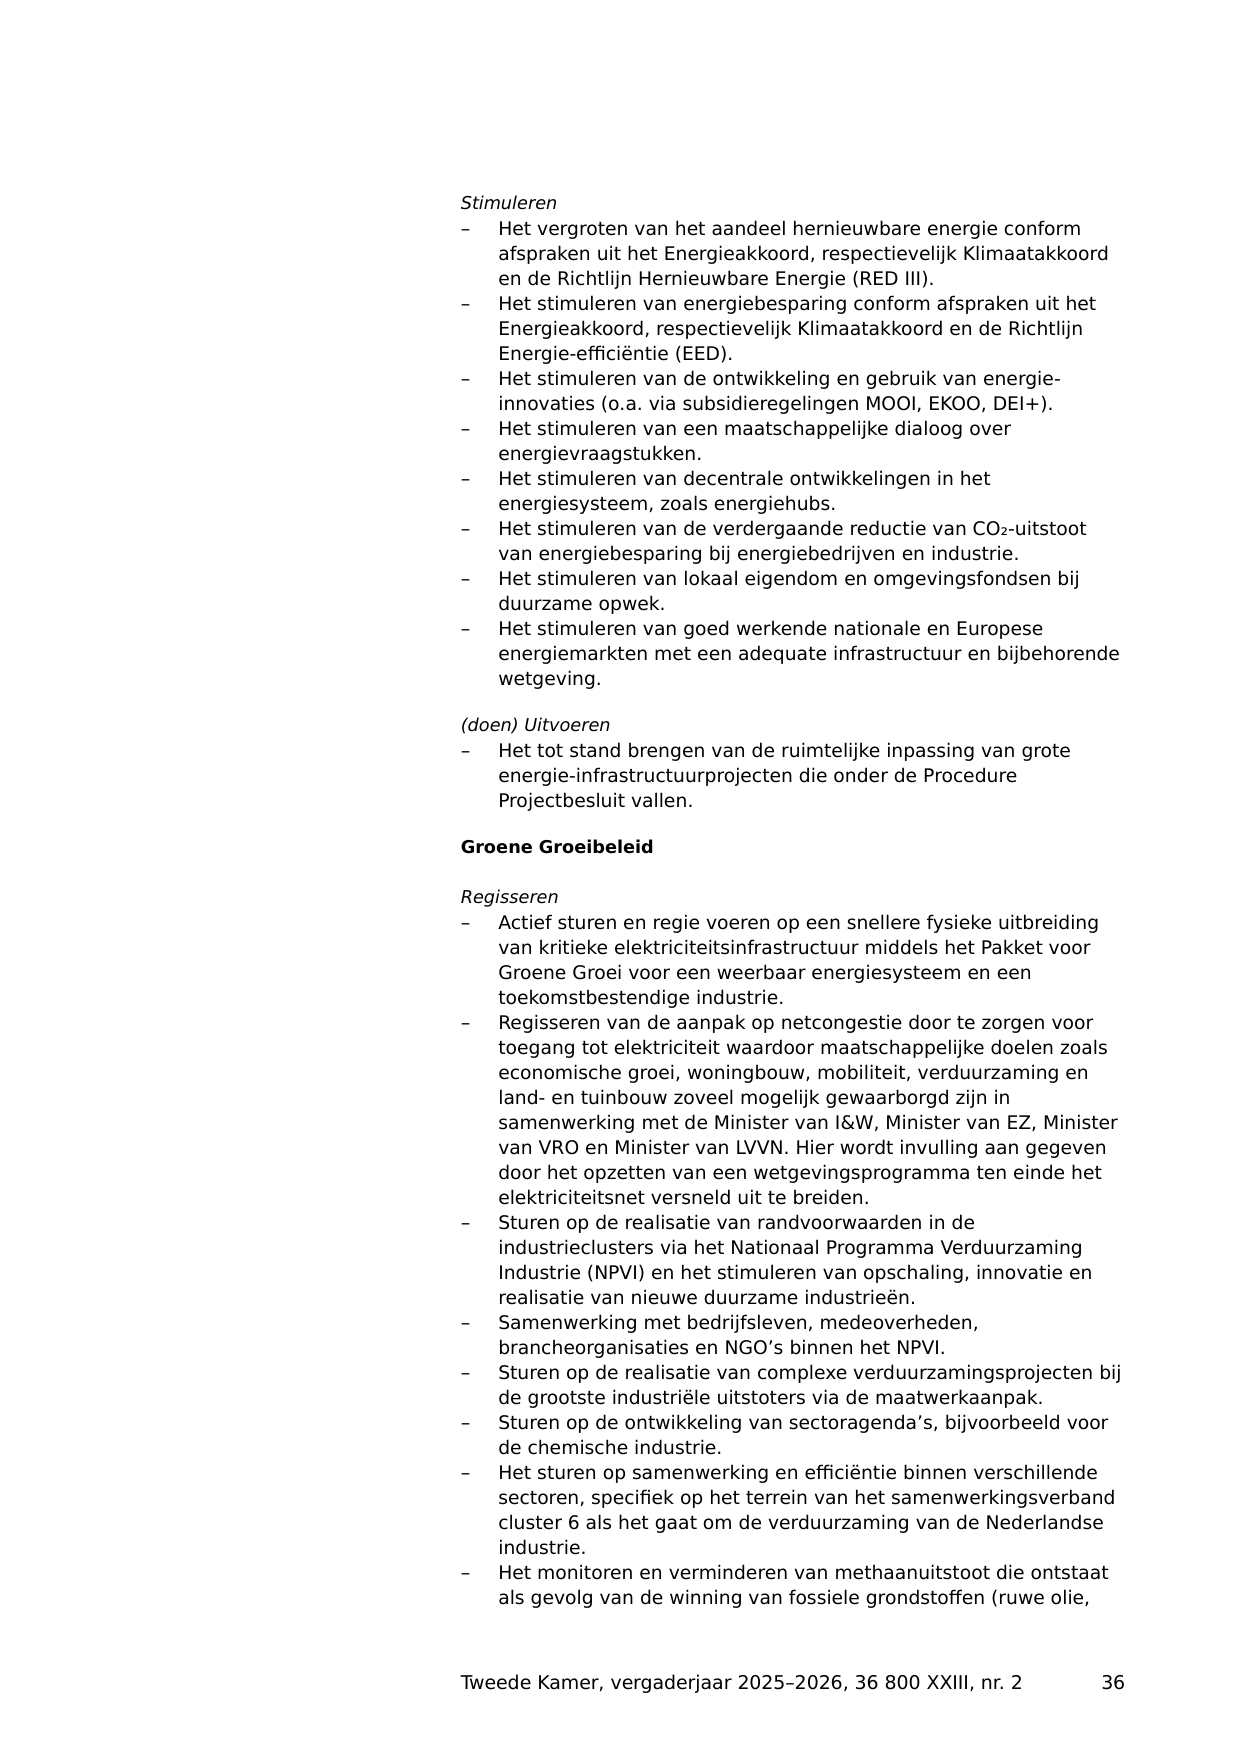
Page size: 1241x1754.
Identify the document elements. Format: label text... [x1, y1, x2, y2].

text Groene Groeibeleid [461, 835, 1125, 858]
list Sturen op de realisatie van randvoorwaarden in de industrieclusters via het Nationaal Programma Verduurzaming Industrie (NPVI) en het stimuleren van opschaling, innovatie en realisatie van nieuwe duurzame industrieën. [461, 1210, 1125, 1310]
list Sturen op de realisatie van complexe verduurzamingsprojecten bij de grootste industriële uitstoters via de maatwerkaanpak. [461, 1360, 1125, 1410]
list Het monitoren en verminderen van methaanuitstoot die ontstaat als gevolg van de winning van fossiele grondstoffen (ruwe olie, [461, 1560, 1125, 1610]
text Regisseren [461, 885, 1125, 908]
list Het stimuleren van een maatschappelĳke dialoog over energievraagstukken. [461, 416, 1125, 466]
list Regisseren van de aanpak op netcongestie door te zorgen voor toegang tot elektriciteit waardoor maatschappelijke doelen zoals economische groei, woningbouw, mobiliteit, verduurzaming en land- en tuinbouw zoveel mogelijk gewaarborgd zijn in samenwerking met de Minister van I&W, Minister van EZ, Minister van VRO en Minister van LVVN. Hier wordt invulling aan gegeven door het opzetten van een wetgevingsprogramma ten einde het elektriciteitsnet versneld uit te breiden. [461, 1010, 1125, 1210]
list Actief sturen en regie voeren op een snellere fysieke uitbreiding van kritieke elektriciteitsinfrastructuur middels het Pakket voor Groene Groei voor een weerbaar energiesysteem en een toekomstbestendige industrie. [461, 910, 1125, 1010]
list Het sturen op samenwerking en efficiëntie binnen verschillende sectoren, specifiek op het terrein van het samenwerkingsverband cluster 6 als het gaat om de verduurzaming van de Nederlandse industrie. [461, 1460, 1125, 1560]
list Samenwerking met bedrijfsleven, medeoverheden, brancheorganisaties en NGO’s binnen het NPVI. [461, 1310, 1125, 1360]
list Het stimuleren van de ontwikkeling en gebruik van energie-innovaties (o.a. via subsidieregelingen MOOI, EKOO, DEI+). [461, 366, 1125, 416]
list Het stimuleren van goed werkende nationale en Europese energiemarkten met een adequate infrastructuur en bĳbehorende wetgeving. [461, 616, 1125, 691]
text Stimuleren [461, 191, 1125, 214]
list Sturen op de ontwikkeling van sectoragenda’s, bijvoorbeeld voor de chemische industrie. [461, 1410, 1125, 1460]
list Het stimuleren van decentrale ontwikkelingen in het energiesysteem, zoals energiehubs. [461, 466, 1125, 516]
list Het stimuleren van de verdergaande reductie van CO₂-uitstoot van energiebesparing bĳ energiebedrĳven en industrie. [461, 516, 1125, 566]
list Het tot stand brengen van de ruimtelijke inpassing van grote energie-infrastructuurprojecten die onder de Procedure Projectbesluit vallen. [461, 738, 1125, 813]
text (doen) Uitvoeren [461, 713, 1125, 736]
list Het stimuleren van lokaal eigendom en omgevingsfondsen bĳ duurzame opwek. [461, 566, 1125, 616]
list Het vergroten van het aandeel hernieuwbare energie conform afspraken uit het Energieakkoord, respectievelĳk Klimaatakkoord en de Richtlĳn Hernieuwbare Energie (RED III). [461, 216, 1125, 291]
list Het stimuleren van energiebesparing conform afspraken uit het Energieakkoord, respectievelĳk Klimaatakkoord en de Richtlĳn Energie-efficiëntie (EED). [461, 291, 1125, 366]
